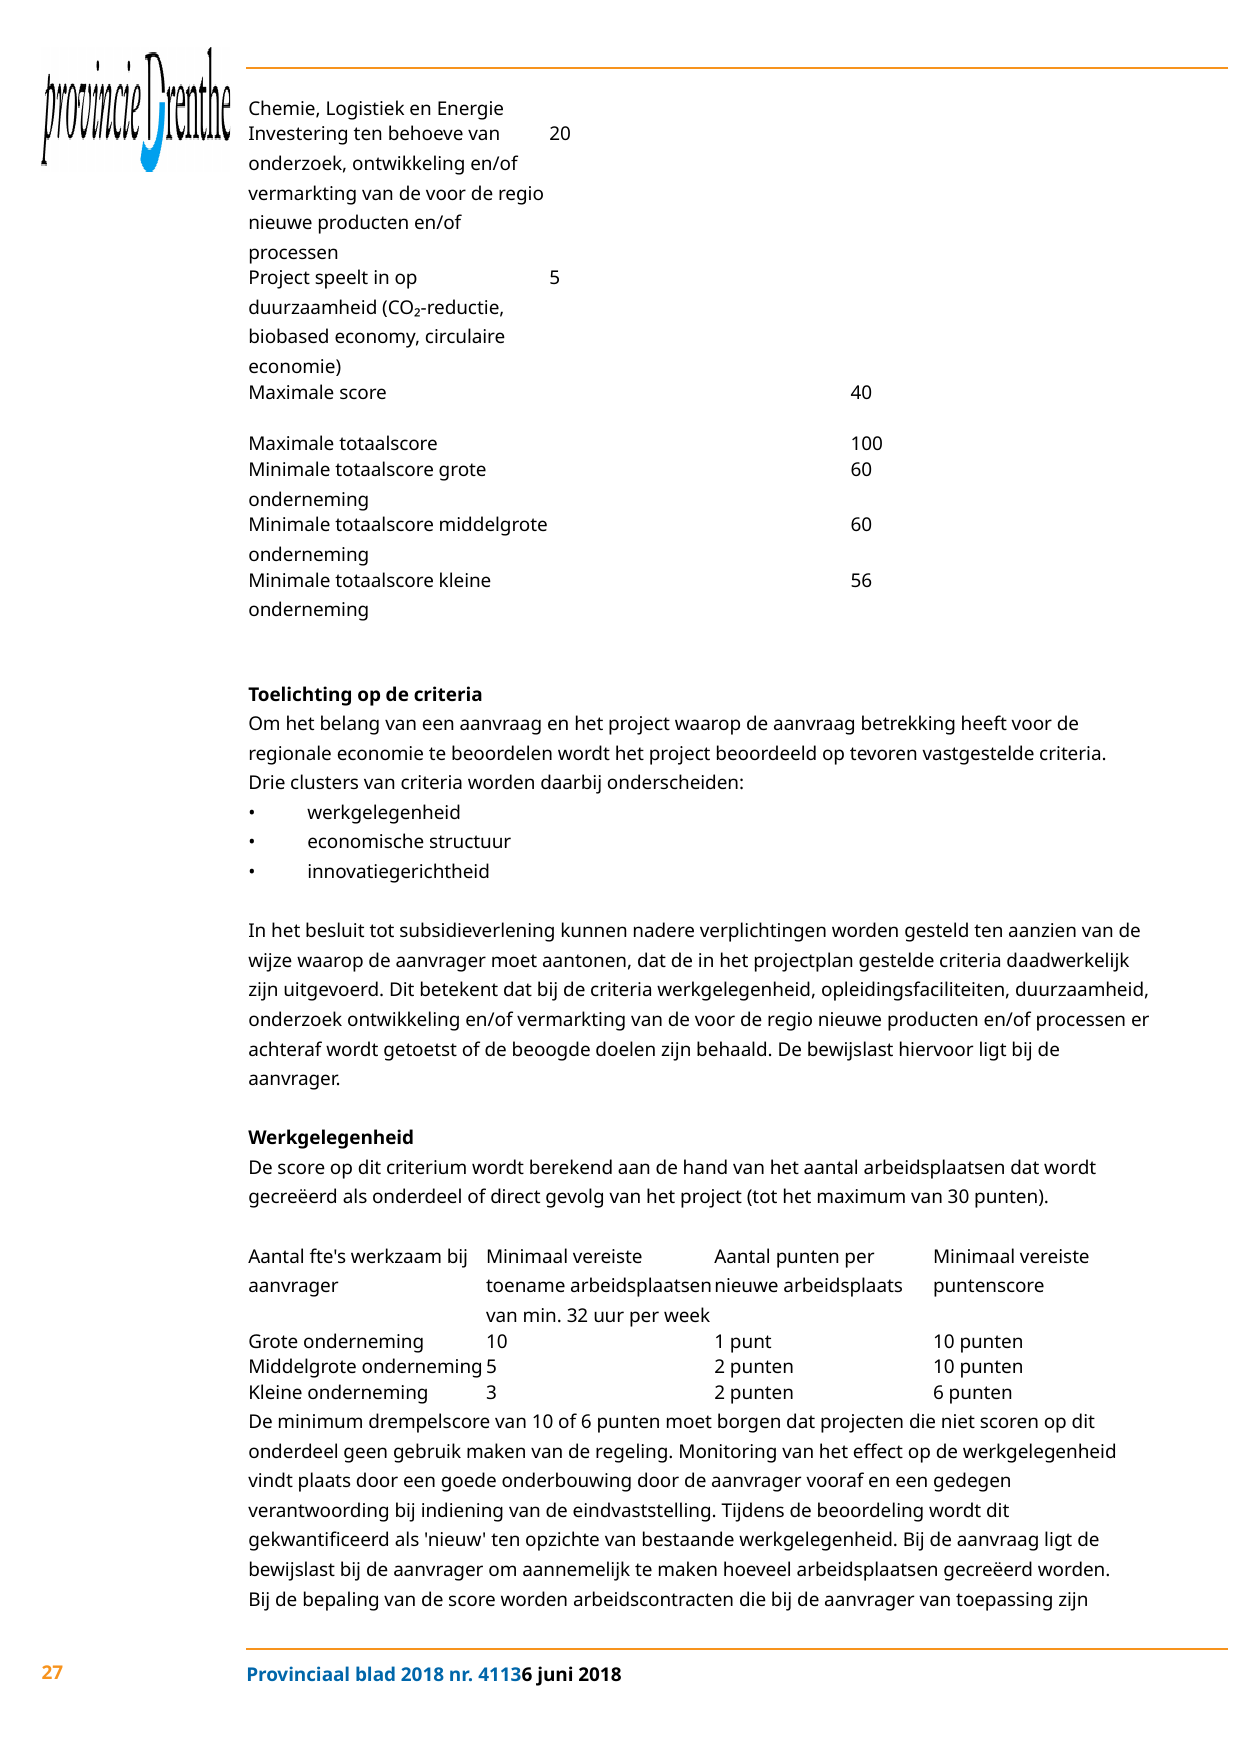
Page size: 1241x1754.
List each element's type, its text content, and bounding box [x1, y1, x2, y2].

text Werkgelegenheid [248, 1124, 1152, 1150]
table_cell Grote onderneming [248, 1328, 486, 1353]
table_cell [850, 405, 1152, 431]
text De score op dit criterium wordt berekend aan de hand van het aantal arbeidsplaatsen dat wordt gecreëerd als onderdeel of direct gevolg van het project (tot het maximum van 30 punten). [248, 1154, 1152, 1209]
table_cell [850, 622, 1152, 648]
table_header Aantal punten per nieuwe arbeidsplaats [714, 1243, 933, 1328]
table_cell 56 [850, 567, 1152, 622]
table_cell 60 [850, 512, 1152, 567]
table_cell [549, 456, 850, 512]
table_cell [549, 622, 850, 648]
table_header Minimaal vereiste toename arbeidsplaatsen van min. 32 uur per week [486, 1243, 714, 1328]
table_cell 100 [850, 431, 1152, 456]
table_cell 60 [850, 456, 1152, 512]
table_cell [248, 622, 549, 648]
list werkgelegenheid [248, 799, 1152, 825]
text Om het belang van een aanvraag en het project waarop de aanvraag betrekking heeft voor de regionale economie te beoordelen wordt het project beoordeeld op tevoren vastgestelde criteria. [248, 710, 1152, 766]
table_cell Minimale totaalscore middelgrote onderneming [248, 512, 549, 567]
table_cell [850, 265, 1152, 379]
table_cell 3 [486, 1379, 714, 1405]
table_cell [549, 405, 850, 431]
table_cell [549, 95, 850, 121]
list innovatiegerichtheid [248, 858, 1152, 884]
table_cell Investering ten behoeve van onderzoek, ontwikkeling en/of vermarkting van de voor de regio nieuwe producten en/of processen [248, 121, 549, 264]
text De minimum drempelscore van 10 of 6 punten moet borgen dat projecten die niet scoren op dit onderdeel geen gebruik maken van de regeling. Monitoring van het effect op de werkgelegenheid vindt plaats door een goede onderbouwing door de aanvrager vooraf en een gedegen verantwoording bij indiening van de eindvaststelling. Tijdens de beoordeling wordt dit gekwantificeerd als 'nieuw' ten opzichte van bestaande werkgelegenheid. Bij de aanvraag ligt de bewijslast bij de aanvrager om aannemelijk te maken hoeveel arbeidsplaatsen gecreëerd worden. [248, 1408, 1152, 1582]
table_cell [549, 567, 850, 622]
table_cell [549, 379, 850, 405]
table_cell [549, 431, 850, 456]
table_header Aantal fte's werkzaam bij aanvrager [248, 1243, 486, 1328]
list economische structuur [248, 829, 1152, 854]
table_cell 2 punten [714, 1379, 933, 1405]
text Drie clusters van criteria worden daarbij onderscheiden: [248, 769, 1152, 795]
table_cell Minimale totaalscore kleine onderneming [248, 567, 549, 622]
table_cell Maximale totaalscore [248, 431, 549, 456]
table_cell 5 [549, 265, 850, 379]
picture [41, 47, 231, 172]
table_cell Chemie, Logistiek en Energie [248, 95, 549, 121]
table_cell Minimale totaalscore grote onderneming [248, 456, 549, 512]
table_cell 2 punten [714, 1354, 933, 1379]
table_cell [549, 512, 850, 567]
table_cell 1 punt [714, 1328, 933, 1353]
table_cell [850, 121, 1152, 264]
table_cell 40 [850, 379, 1152, 405]
table_cell 20 [549, 121, 850, 264]
table_cell [850, 95, 1152, 121]
table_cell Maximale score [248, 379, 549, 405]
table_cell 5 [486, 1354, 714, 1379]
table_cell 6 punten [933, 1379, 1152, 1405]
table_cell [248, 405, 549, 431]
text In het besluit tot subsidieverlening kunnen nadere verplichtingen worden gesteld ten aanzien van de wijze waarop de aanvrager moet aantonen, dat de in het projectplan gestelde criteria daadwerkelijk zijn uitgevoerd. Dit betekent dat bij de criteria werkgelegenheid, opleidingsfaciliteiten, duurzaamheid, onderzoek ontwikkeling en/of vermarkting van de voor de regio nieuwe producten en/of processen er achteraf wordt getoetst of de beoogde doelen zijn behaald. De bewijslast hiervoor ligt bij de aanvrager. [248, 917, 1152, 1091]
table_cell Project speelt in op duurzaamheid (CO₂-reductie, biobased economy, circulaire economie) [248, 265, 549, 379]
table_cell 10 punten [933, 1328, 1152, 1353]
table_cell Kleine onderneming [248, 1379, 486, 1405]
text Bij de bepaling van de score worden arbeidscontracten die bij de aanvrager van toepassing zijn [248, 1586, 1152, 1611]
table_cell 10 punten [933, 1354, 1152, 1379]
table_cell 10 [486, 1328, 714, 1353]
table_header Minimaal vereiste puntenscore [933, 1243, 1152, 1328]
table_cell Middelgrote onderneming [248, 1354, 486, 1379]
text Toelichting op de criteria [248, 681, 1152, 706]
